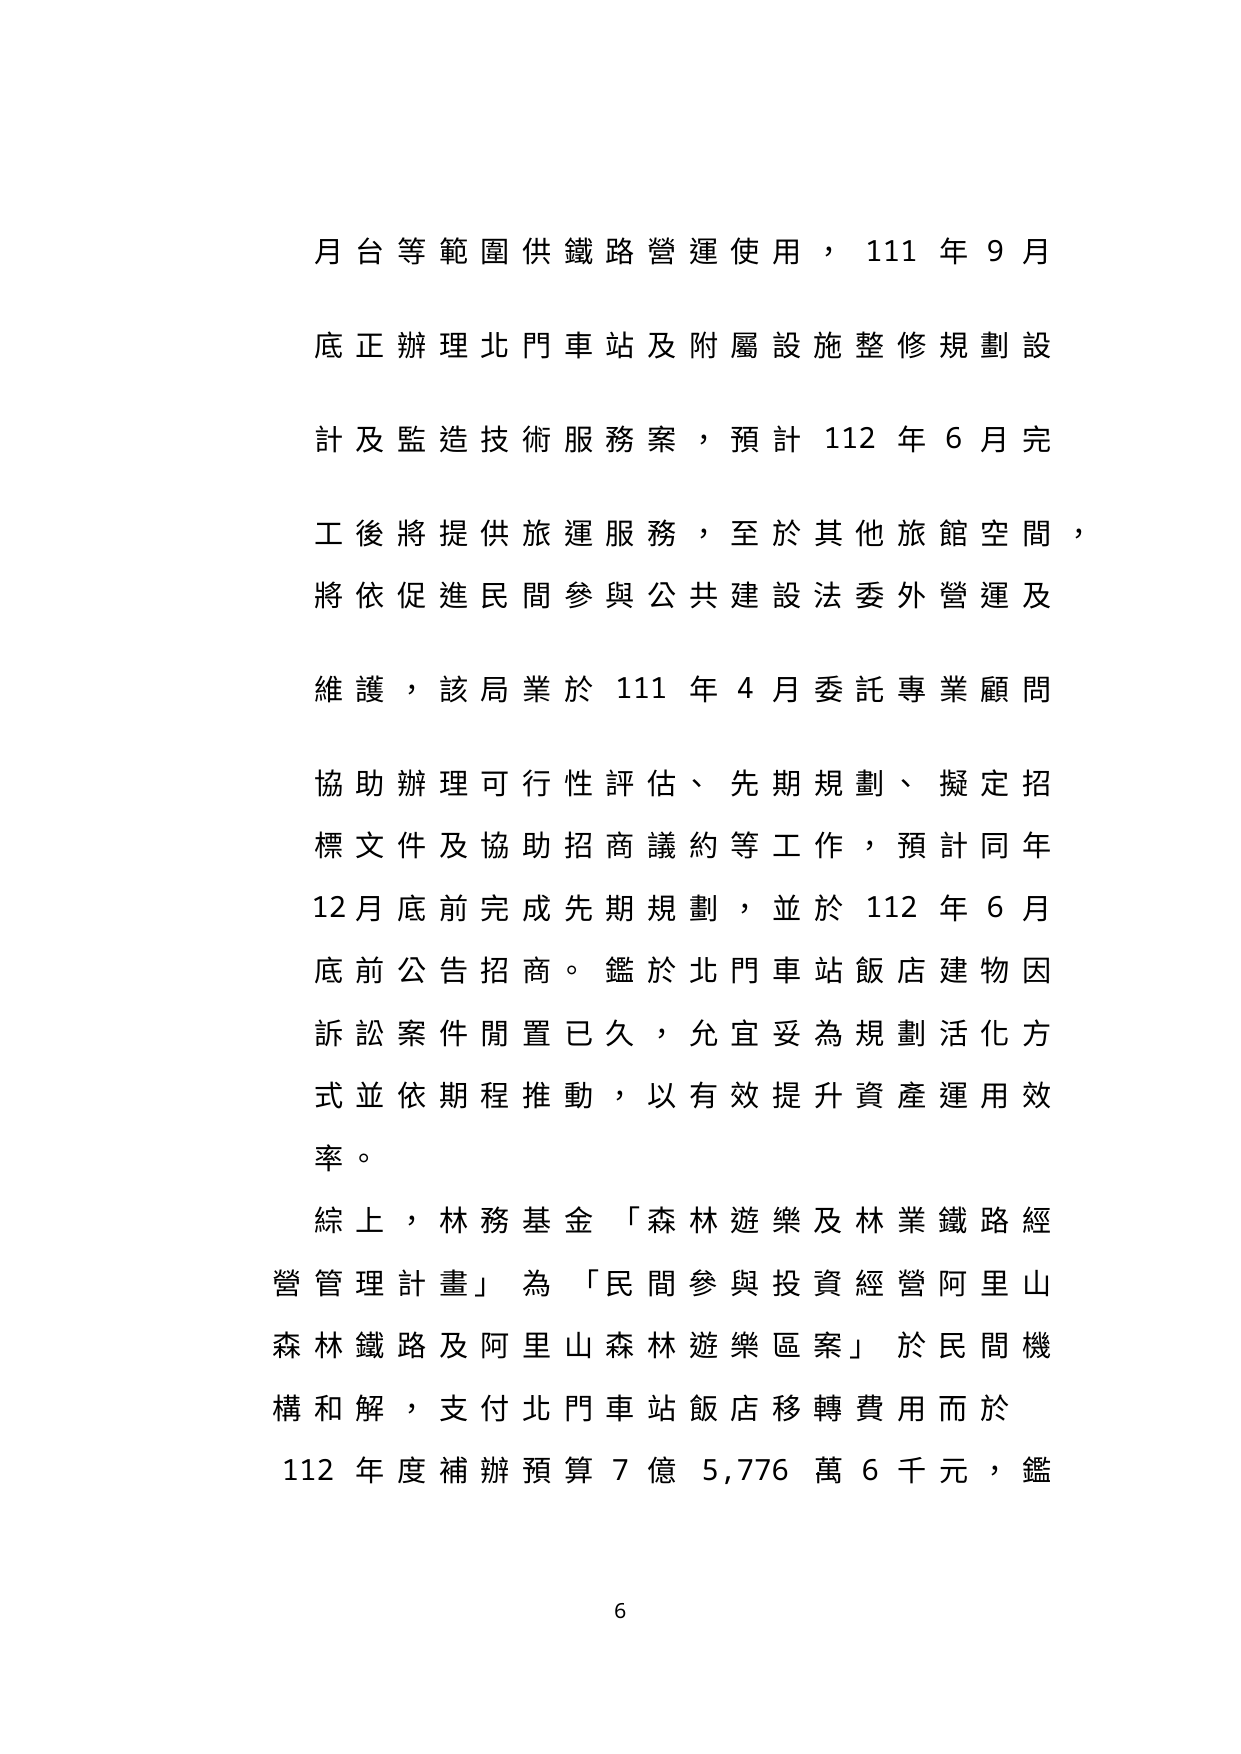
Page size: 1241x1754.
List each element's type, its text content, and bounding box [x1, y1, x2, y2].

text 綜上，林務基金「森林遊樂及林業鐵路經營管理計畫」為「民間參與投資經營阿里山森林鐵路及阿里山森林遊樂區案」於民間機構和解，支付北門車站飯店移轉費用而於112年度補辦預算7億5,776萬6千元，鑑 [242, 1177, 1058, 1490]
text 詢據林務局表示：宏○阿里山公司於110年12月已將建物所有權移轉登記予林務局，雙方於111年1月完成點交，因財產物品數量頗多，預計於111年底完成產籍登記；該局預計將由阿里山林業鐵路及文化資產管理處保留1樓候車區、售票間、月台等範圍供鐵路營運使用，111年9月底正辦理北門車站及附屬設施整修規劃設計及監造技術服務案，預計112年6月完工後將提供旅運服務，至於其他旅館空間，將依促進民間參與公共建設法委外營運及維護，該局業於111年4月委託專業顧問協助辦理可行性評估、先期規劃、擬定招標文件及協助招商議約等工作，預計同年12月底前完成先期規劃，並於112年6月底前公告招商。鑑於北門車站飯店建物因訴訟案件閒置已久，允宜妥為規劃活化方式並依期程推動，以有效提升資產運用效率。 [271, 177, 1058, 1177]
